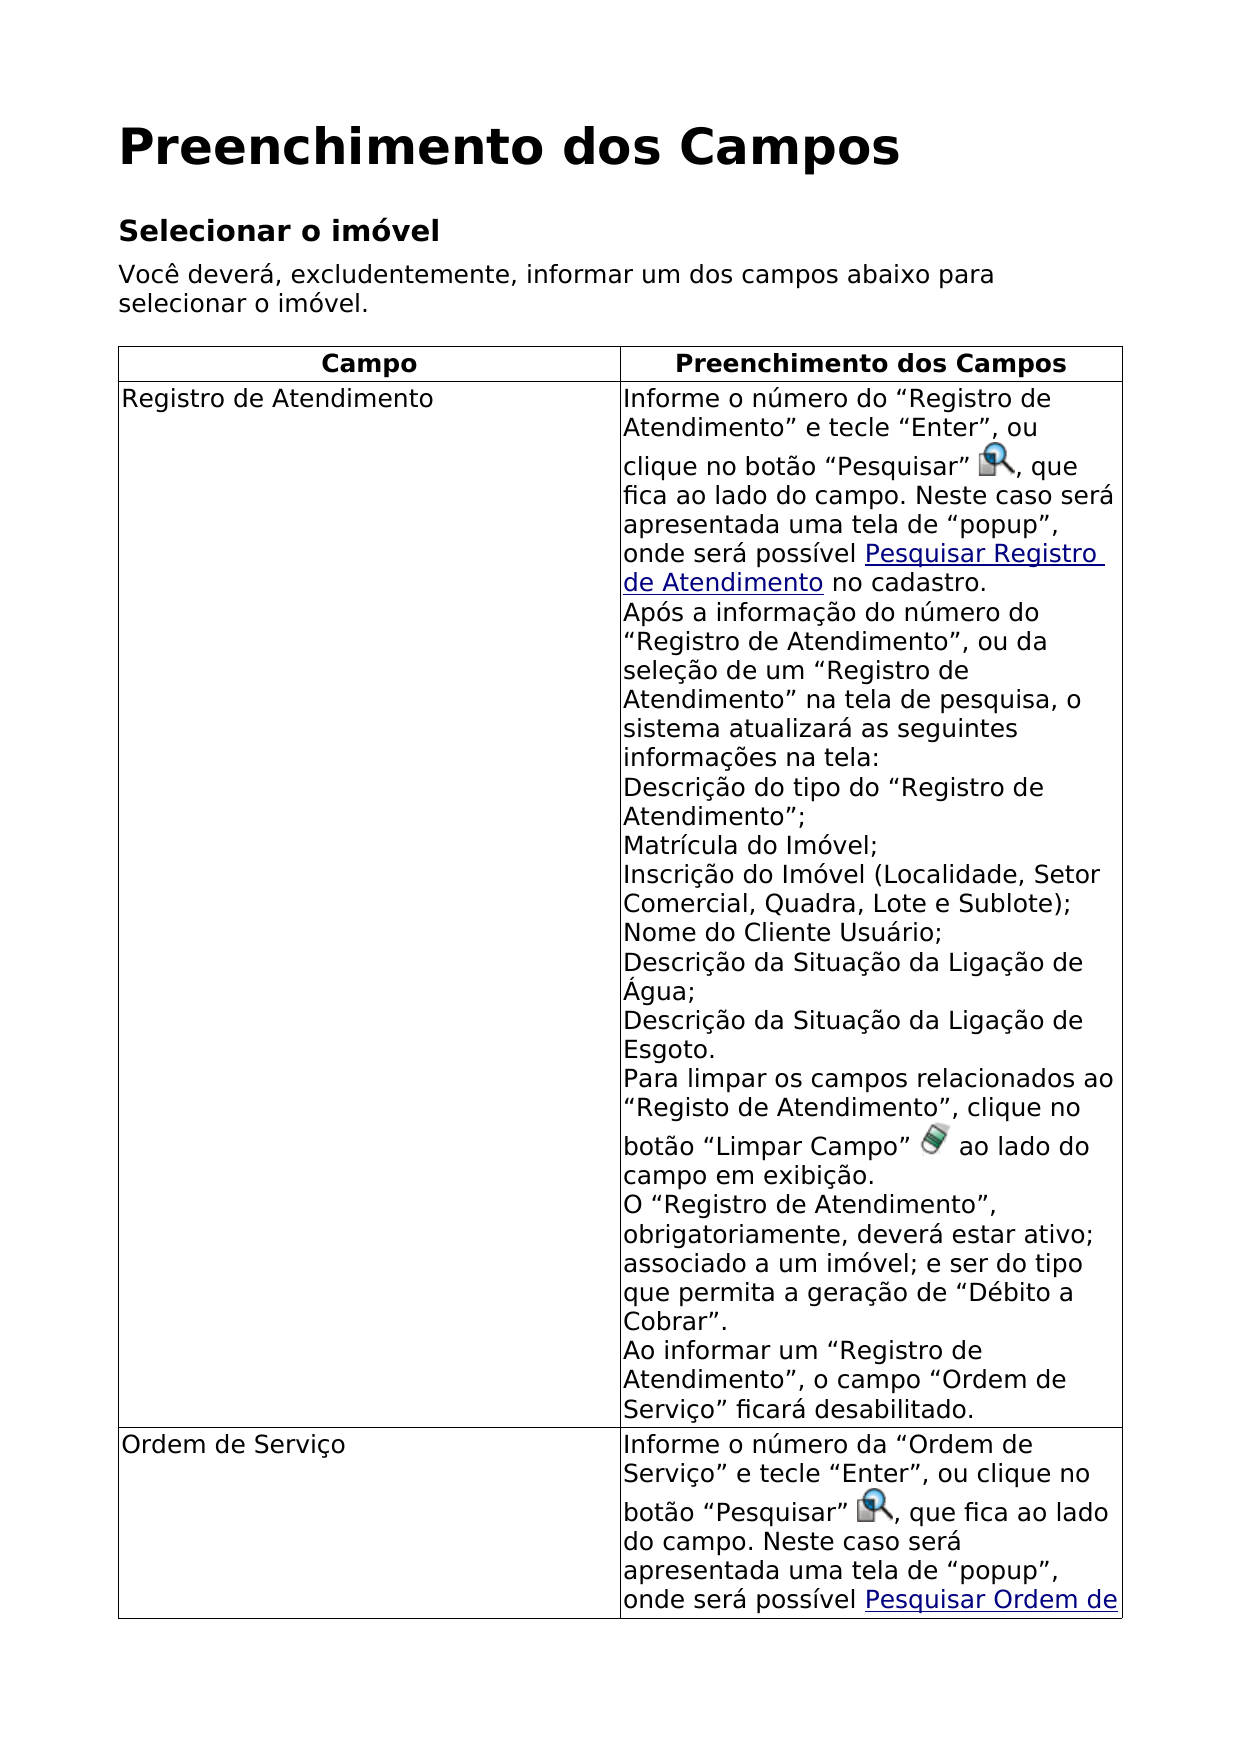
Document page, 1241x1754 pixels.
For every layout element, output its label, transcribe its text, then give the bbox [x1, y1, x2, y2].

table_header Campo [119, 347, 620, 381]
table_cell Informe o número do “Registro de Atendimento” e tecle “Enter”, ou clique no botão “Pesquisar” , que fica ao lado do campo. Neste caso será apresentada uma tela de “popup”, onde será possível Pesquisar Registro de Atendimento no cadastro. Após a informação do número do “Registro de Atendimento”, ou da seleção de um “Registro de Atendimento” na tela de pesquisa, o sistema atualizará as seguintes informações na tela: Descrição do tipo do “Registro de Atendimento”; Matrícula do Imóvel; Inscrição do Imóvel (Localidade, Setor Comercial, Quadra, Lote e Sublote); Nome do Cliente Usuário; Descrição da Situação da Ligação de Água; Descrição da Situação da Ligação de Esgoto. Para limpar os campos relacionados ao “Registo de Atendimento”, clique no botão “Limpar Campo” ao lado do campo em exibição. O “Registro de Atendimento”, obrigatoriamente, deverá estar ativo; associado a um imóvel; e ser do tipo que permita a geração de “Débito a Cobrar”. Ao informar um “Registro de Atendimento”, o campo “Ordem de Serviço” ficará desabilitado. [621, 382, 1122, 1427]
picture [978, 442, 1015, 476]
table_cell Registro de Atendimento [119, 382, 620, 1427]
table_header Preenchimento dos Campos [621, 347, 1122, 381]
table_cell Ordem de Serviço [119, 1428, 620, 1617]
subtitle Selecionar o imóvel [118, 214, 1122, 248]
text Você deverá, excludentemente, informar um dos campos abaixo para selecionar o imóvel. [118, 260, 1122, 319]
picture [919, 1122, 951, 1156]
table_cell Informe o número da “Ordem de Serviço” e tecle “Enter”, ou clique no botão “Pesquisar” , que fica ao lado do campo. Neste caso será apresentada uma tela de “popup”, onde será possível Pesquisar Ordem de [621, 1428, 1122, 1617]
picture [857, 1488, 893, 1522]
subtitle Preenchimento dos Campos [118, 118, 1122, 176]
